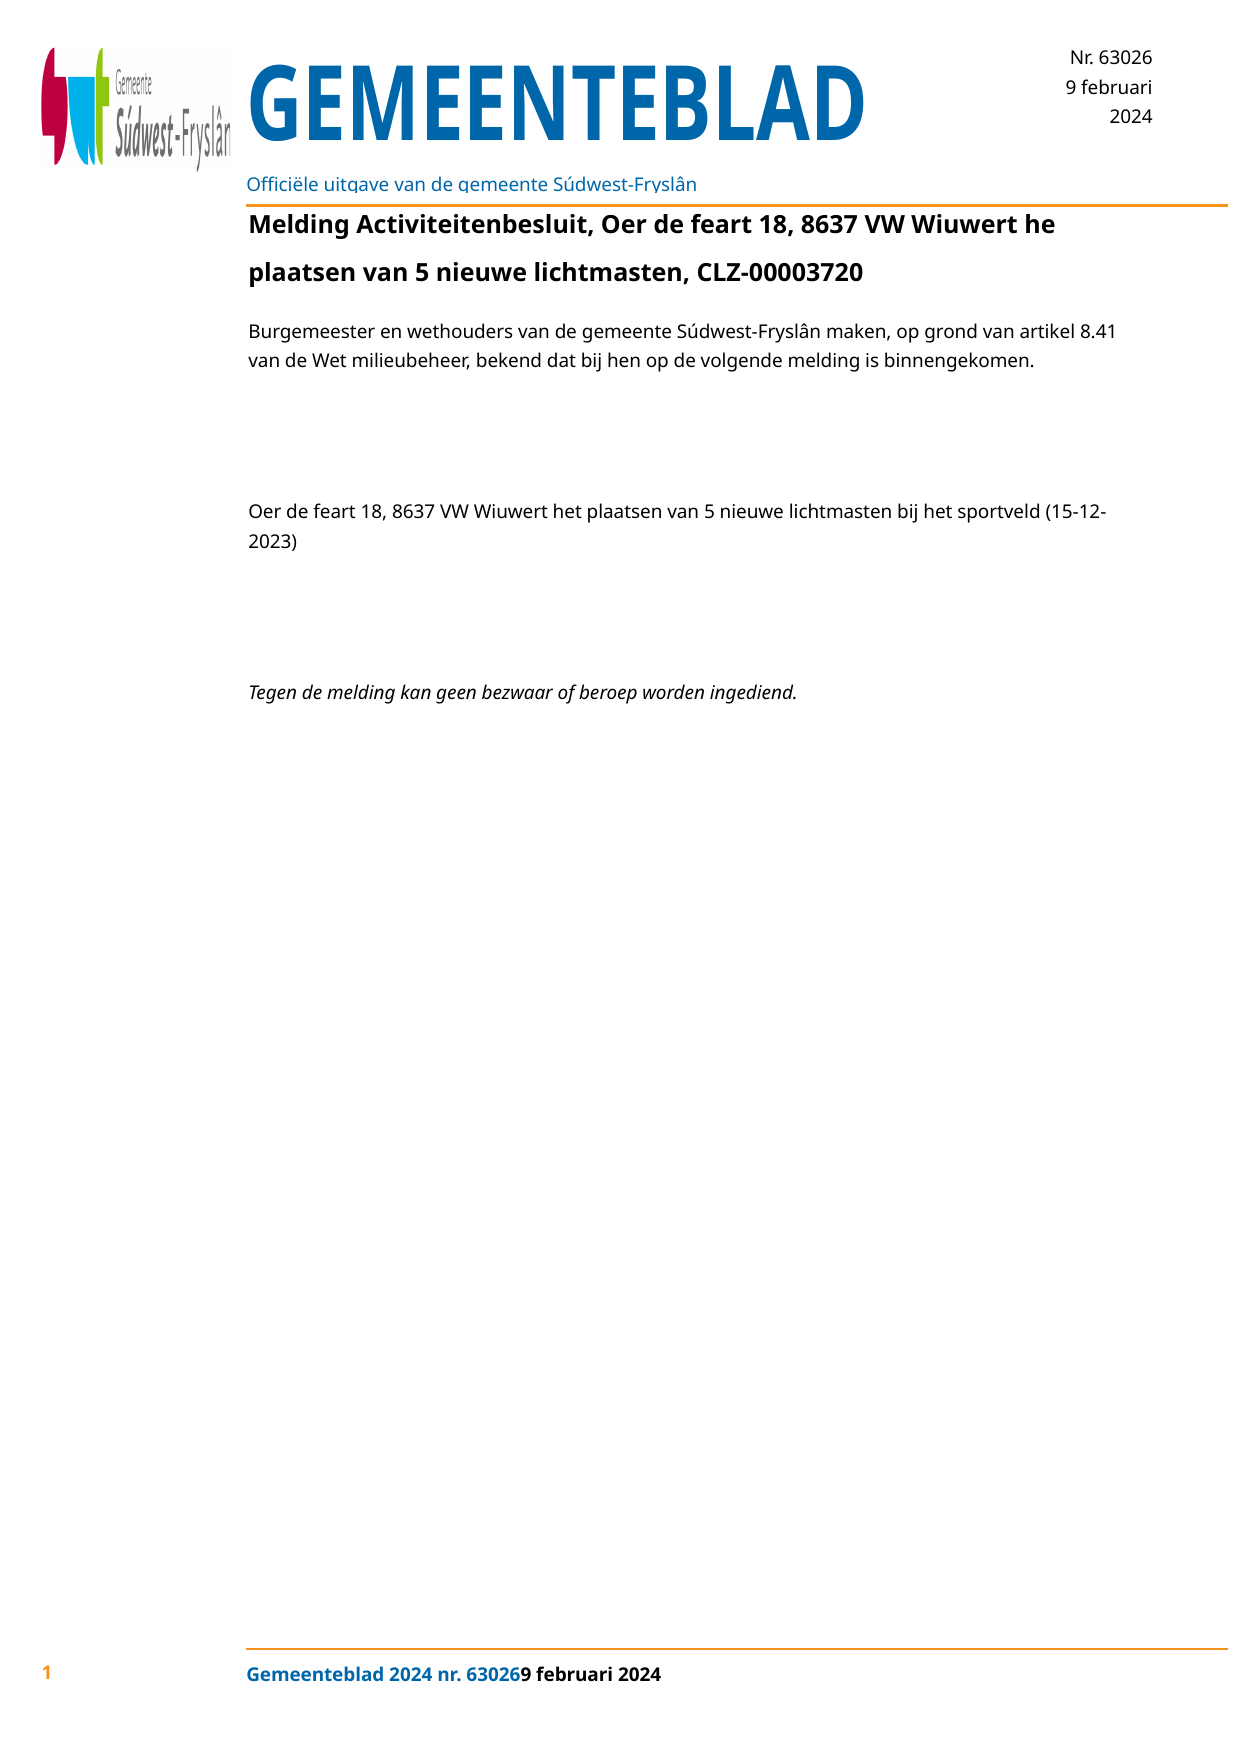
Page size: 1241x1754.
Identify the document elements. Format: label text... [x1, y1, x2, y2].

text Tegen de melding kan geen bezwaar of beroep worden ingediend. [248, 679, 1152, 705]
picture [41, 47, 231, 172]
text Melding Activiteitenbesluit, Oer de feart 18, 8637 VW Wiuwert he plaatsen van 5 nieuwe lichtmasten, CLZ-00003720 [248, 207, 1152, 288]
text Burgemeester en wethouders van de gemeente Súdwest-Fryslân maken, op grond van artikel 8.41 van de Wet milieubeheer, bekend dat bij hen op de volgende melding is binnengekomen. [248, 318, 1152, 373]
text Oer de feart 18, 8637 VW Wiuwert het plaatsen van 5 nieuwe lichtmasten bij het sportveld (15-12-2023) [248, 499, 1152, 554]
